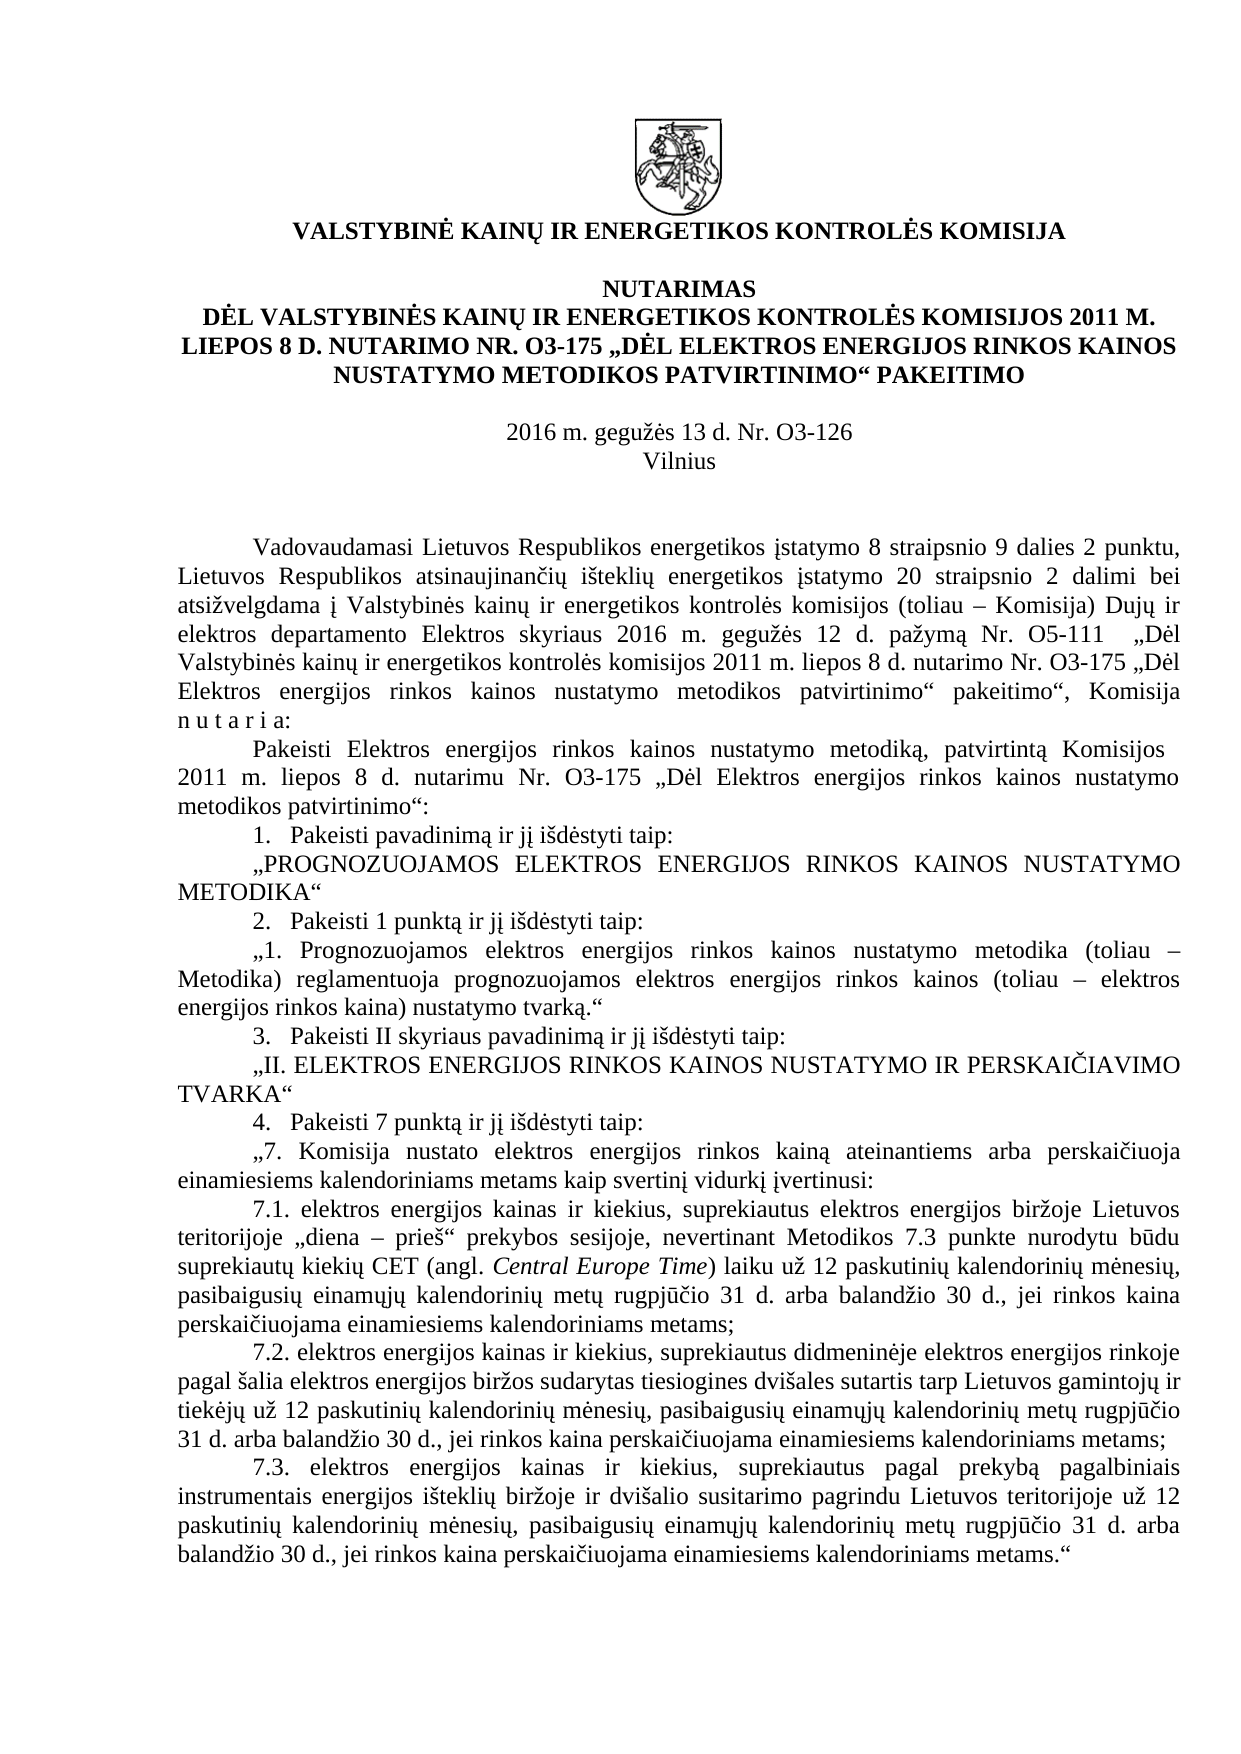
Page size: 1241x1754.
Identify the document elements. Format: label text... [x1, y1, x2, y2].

text „II. ELEKTROS ENERGIJOS RINKOS KAINOS NUSTATYMO IR PERSKAIČIAVIMO TVARKA“ [177, 1050, 1181, 1107]
text Vilnius [177, 446, 1181, 475]
text NUTARIMAS [177, 274, 1181, 302]
text Pakeisti Elektros energijos rinkos kainos nustatymo metodiką, patvirtintą Komisijos 2011 m. liepos 8 d. nutarimu Nr. O3-175 „Dėl Elektros energijos rinkos kainos nustatymo metodikos patvirtinimo“: [177, 734, 1181, 820]
text 4. Pakeisti 7 punktą ir jį išdėstyti taip: [252, 1107, 1181, 1136]
text „1. Prognozuojamos elektros energijos rinkos kainos nustatymo metodika (toliau – Metodika) reglamentuoja prognozuojamos elektros energijos rinkos kainos (toliau – elektros energijos rinkos kaina) nustatymo tvarką.“ [177, 935, 1181, 1021]
text DĖL VALSTYBINĖS KAINŲ IR ENERGETIKOS KONTROLĖS KOMISIJOS 2011 M. LIEPOS 8 D. NUTARIMO NR. O3-175 „DĖL ELEKTROS ENERGIJOS RINKOS KAINOS NUSTATYMO METODIKOS PATVIRTINIMO“ PAKEITIMO [177, 302, 1181, 389]
text „PROGNOZUOJAMOS ELEKTROS ENERGIJOS RINKOS KAINOS NUSTATYMO METODIKA“ [177, 849, 1181, 906]
text VALSTYBINĖ KAINŲ IR ENERGETIKOS KONTROLĖS KOMISIJA [177, 216, 1181, 245]
text 3. Pakeisti II skyriaus pavadinimą ir jį išdėstyti taip: [252, 1021, 1181, 1050]
text 2016 m. gegužės 13 d. Nr. O3-126 [177, 417, 1181, 446]
text 7.1. elektros energijos kainas ir kiekius, suprekiautus elektros energijos biržoje Lietuvos teritorijoje „diena – prieš“ prekybos sesijoje, nevertinant Metodikos 7.3 punkte nurodytu būdu suprekiautų kiekių CET (angl. Central Europe Time) laiku už 12 paskutinių kalendorinių mėnesių, pasibaigusių einamųjų kalendorinių metų rugpjūčio 31 d. arba balandžio 30 d., jei rinkos kaina perskaičiuojama einamiesiems kalendoriniams metams; [177, 1194, 1181, 1337]
text 7.3. elektros energijos kainas ir kiekius, suprekiautus pagal prekybą pagalbiniais instrumentais energijos išteklių biržoje ir dvišalio susitarimo pagrindu Lietuvos teritorijoje už 12 paskutinių kalendorinių mėnesių, pasibaigusių einamųjų kalendorinių metų rugpjūčio 31 d. arba balandžio 30 d., jei rinkos kaina perskaičiuojama einamiesiems kalendoriniams metams.“ [177, 1452, 1181, 1567]
text 2. Pakeisti 1 punktą ir jį išdėstyti taip: [252, 906, 1181, 935]
text 7.2. elektros energijos kainas ir kiekius, suprekiautus didmeninėje elektros energijos rinkoje pagal šalia elektros energijos biržos sudarytas tiesiogines dvišales sutartis tarp Lietuvos gamintojų ir tiekėjų už 12 paskutinių kalendorinių mėnesių, pasibaigusių einamųjų kalendorinių metų rugpjūčio 31 d. arba balandžio 30 d., jei rinkos kaina perskaičiuojama einamiesiems kalendoriniams metams; [177, 1337, 1181, 1452]
text „7. Komisija nustato elektros energijos rinkos kainą ateinantiems arba perskaičiuoja einamiesiems kalendoriniams metams kaip svertinį vidurkį įvertinusi: [177, 1136, 1181, 1194]
text Vadovaudamasi Lietuvos Respublikos energetikos įstatymo 8 straipsnio 9 dalies 2 punktu, Lietuvos Respublikos atsinaujinančių išteklių energetikos įstatymo 20 straipsnio 2 dalimi bei atsižvelgdama į Valstybinės kainų ir energetikos kontrolės komisijos (toliau – Komisija) Dujų ir elektros departamento Elektros skyriaus 2016 m. gegužės 12 d. pažymą Nr. O5-111 „Dėl Valstybinės kainų ir energetikos kontrolės komisijos 2011 m. liepos 8 d. nutarimo Nr. O3-175 „Dėl Elektros energijos rinkos kainos nustatymo metodikos patvirtinimo“ pakeitimo“, Komisija nutaria: [177, 532, 1181, 734]
text 1. Pakeisti pavadinimą ir jį išdėstyti taip: [252, 820, 1181, 849]
